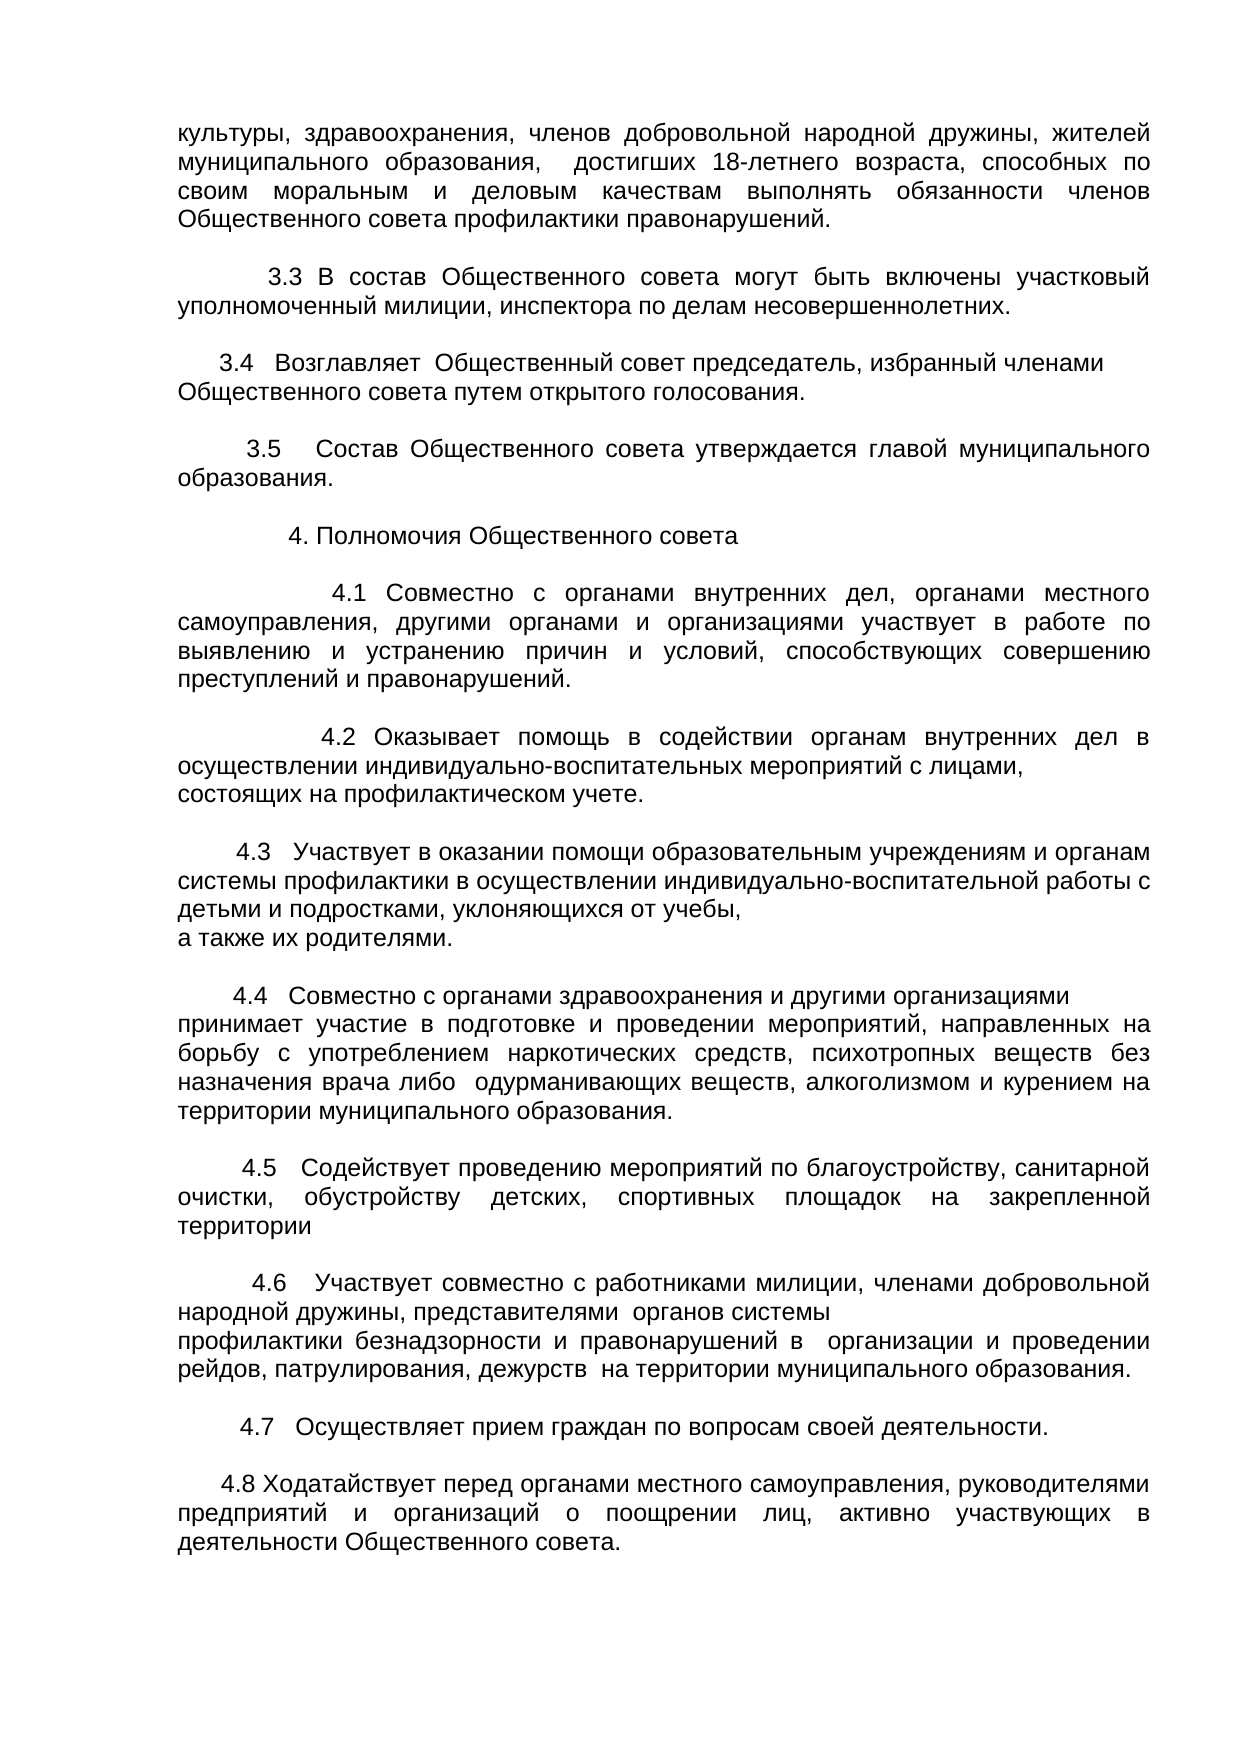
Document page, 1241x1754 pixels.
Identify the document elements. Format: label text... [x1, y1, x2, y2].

text 3.3 В состав Общественного совета могут быть включены участковый уполномоченный милиции, инспектора по делам несовершеннолетних. [177, 262, 1152, 319]
text 4.7 Осуществляет прием граждан по вопросам своей деятельности. [177, 1412, 1152, 1441]
text 4.2 Оказывает помощь в содействии органам внутренних дел в осуществлении индивидуально-воспитательных мероприятий с лицами, [177, 722, 1152, 779]
text культуры, здравоохранения, членов добровольной народной дружины, жителей муниципального образования, достигших 18-летнего возраста, способных по своим моральным и деловым качествам выполнять обязанности членов Общественного совета профилактики правонарушений. [177, 118, 1152, 233]
text 4.5 Содействует проведению мероприятий по благоустройству, санитарной очистки, обустройству детских, спортивных площадок на закрепленной территории [177, 1153, 1152, 1239]
text 4.4 Совместно с органами здравоохранения и другими организациями [177, 981, 1152, 1009]
text 3.5 Состав Общественного совета утверждается главой муниципального образования. [177, 434, 1152, 492]
text а также их родителями. [177, 923, 1152, 952]
text 3.4 Возглавляет Общественный совет председатель, избранный членами [177, 348, 1152, 377]
text 4.6 Участвует совместно с работниками милиции, членами добровольной народной дружины, представителями органов системы [177, 1268, 1152, 1326]
text состоящих на профилактическом учете. [177, 779, 1152, 808]
text профилактики безнадзорности и правонарушений в организации и проведении рейдов, патрулирования, дежурств на территории муниципального образования. [177, 1326, 1152, 1383]
text 4.3 Участвует в оказании помощи образовательным учреждениям и органам системы профилактики в осуществлении индивидуально-воспитательной работы с детьми и подростками, уклоняющихся от учебы, [177, 837, 1152, 923]
text 4.1 Совместно с органами внутренних дел, органами местного самоуправления, другими органами и организациями участвует в работе по выявлению и устранению причин и условий, способствующих совершению преступлений и правонарушений. [177, 578, 1152, 693]
text 4.8 Ходатайствует перед органами местного самоуправления, руководителями предприятий и организаций о поощрении лиц, активно участвующих в деятельности Общественного совета. [177, 1469, 1152, 1556]
text принимает участие в подготовке и проведении мероприятий, направленных на борьбу с употреблением наркотических средств, психотропных веществ без назначения врача либо одурманивающих веществ, алкоголизмом и курением на территории муниципального образования. [177, 1009, 1152, 1124]
text 4. Полномочия Общественного совета [177, 521, 1152, 549]
text Общественного совета путем открытого голосования. [177, 377, 1152, 406]
